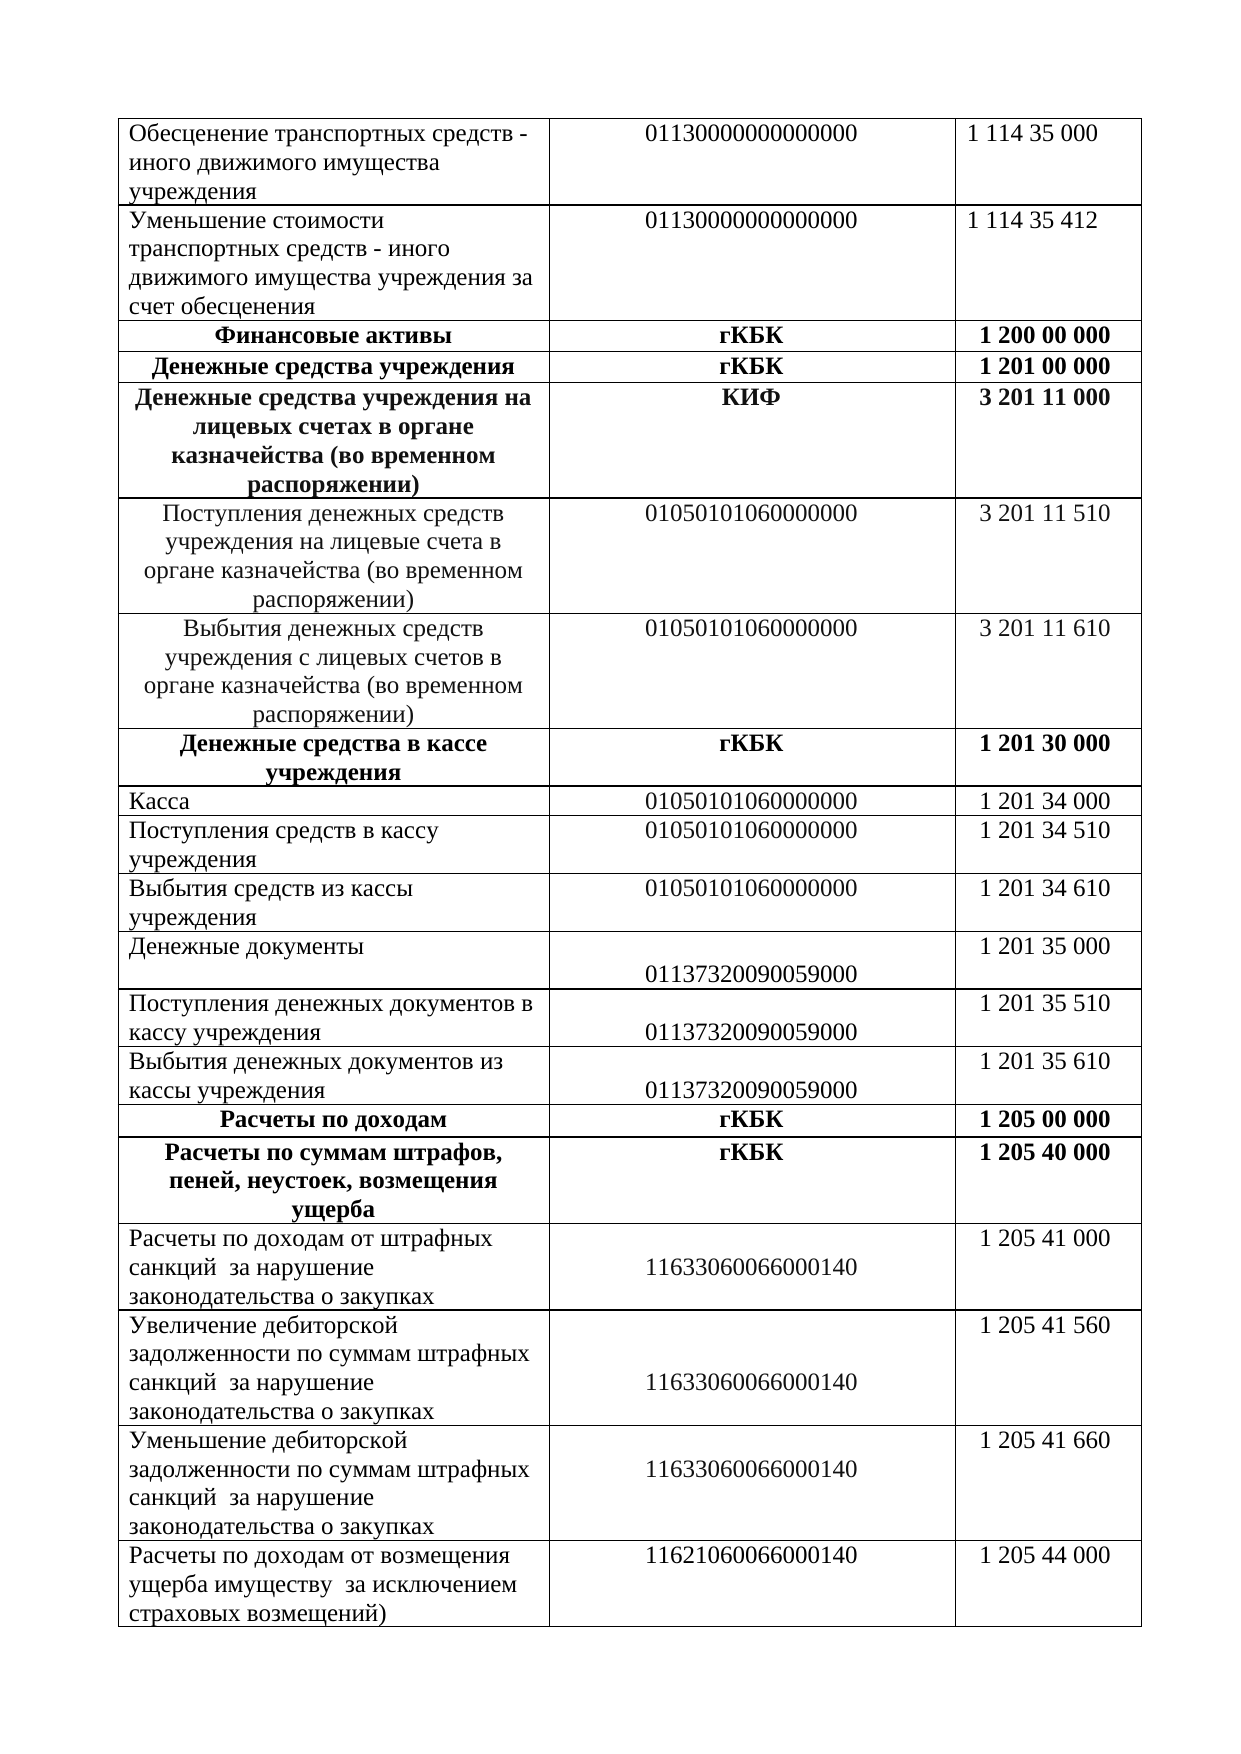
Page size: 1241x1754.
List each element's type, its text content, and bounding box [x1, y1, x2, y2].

table_cell Расчеты по доходам от штрафных санкций за нарушение законодательства о закупках [119, 1224, 549, 1309]
table_cell Денежные документы [119, 932, 549, 988]
table_cell 01130000000000000 [550, 206, 955, 320]
table_cell 1 201 35 000 [956, 932, 1141, 988]
table_cell Денежные средства в кассе учреждения [119, 729, 549, 785]
table_cell 1 201 34 510 [956, 816, 1141, 873]
table_cell Уменьшение стоимости транспортных средств - иного движимого имущества учреждения за счет обесценения [119, 206, 549, 320]
table_cell 1 201 35 510 [956, 990, 1141, 1046]
table_cell 01050101060000000 [550, 787, 955, 815]
table_cell 01137320090059000 [550, 932, 955, 988]
table_cell 1 201 00 000 [956, 352, 1141, 382]
table_cell 01050101060000000 [550, 816, 955, 873]
table_cell 1 205 41 560 [956, 1311, 1141, 1425]
table_cell Касса [119, 787, 549, 815]
table_cell 1 201 34 000 [956, 787, 1141, 815]
table_cell 1 200 00 000 [956, 321, 1141, 351]
table_cell гКБК [550, 1105, 955, 1136]
table_cell 1 205 00 000 [956, 1105, 1141, 1136]
table_cell 3 201 11 510 [956, 499, 1141, 613]
table_cell 01050101060000000 [550, 614, 955, 728]
table_cell 1 205 41 660 [956, 1426, 1141, 1540]
table_cell 01130000000000000 [550, 119, 955, 204]
table_cell 11633060066000140 [550, 1426, 955, 1540]
table_cell 11633060066000140 [550, 1311, 955, 1425]
table_cell 1 205 40 000 [956, 1138, 1141, 1223]
table_cell 11621060066000140 [550, 1541, 955, 1626]
table_cell 1 201 30 000 [956, 729, 1141, 785]
table_cell 3 201 11 610 [956, 614, 1141, 728]
table_cell 1 205 41 000 [956, 1224, 1141, 1309]
table_cell 1 114 35 412 [956, 206, 1141, 320]
table_cell 1 201 35 610 [956, 1047, 1141, 1104]
table_cell 1 201 34 610 [956, 874, 1141, 931]
table_cell Выбытия денежных средств учреждения с лицевых счетов в органе казначейства (во временном распоряжении) [119, 614, 549, 728]
table_cell гКБК [550, 729, 955, 785]
table_cell 11633060066000140 [550, 1224, 955, 1309]
table_cell 1 205 44 000 [956, 1541, 1141, 1626]
table_cell Расчеты по суммам штрафов, пеней, неустоек, возмещения ущерба [119, 1138, 549, 1223]
table_cell Поступления денежных документов в кассу учреждения [119, 990, 549, 1046]
table_cell Финансовые активы [119, 321, 549, 351]
table_cell Увеличение дебиторской задолженности по суммам штрафных санкций за нарушение законодательства о закупках [119, 1311, 549, 1425]
table_cell 1 114 35 000 [956, 119, 1141, 204]
table_cell Выбытия денежных документов из кассы учреждения [119, 1047, 549, 1104]
table_cell 01137320090059000 [550, 990, 955, 1046]
table_cell Уменьшение дебиторской задолженности по суммам штрафных санкций за нарушение законодательства о закупках [119, 1426, 549, 1540]
table_cell гКБК [550, 321, 955, 351]
table_cell 01050101060000000 [550, 499, 955, 613]
table_cell Расчеты по доходам от возмещения ущерба имуществу за исключением страховых возмещений) [119, 1541, 549, 1626]
table_cell 01050101060000000 [550, 874, 955, 931]
table_cell Денежные средства учреждения [119, 352, 549, 382]
table_cell гКБК [550, 1138, 955, 1223]
table_cell 3 201 11 000 [956, 383, 1141, 497]
table_cell КИФ [550, 383, 955, 497]
table_cell Выбытия средств из кассы учреждения [119, 874, 549, 931]
table_cell Денежные средства учреждения на лицевых счетах в органе казначейства (во временном распоряжении) [119, 383, 549, 497]
table_cell Расчеты по доходам [119, 1105, 549, 1136]
table_cell гКБК [550, 352, 955, 382]
table_cell 01137320090059000 [550, 1047, 955, 1104]
table_cell Обесценение транспортных средств - иного движимого имущества учреждения [119, 119, 549, 204]
table_cell Поступления денежных средств учреждения на лицевые счета в органе казначейства (во временном распоряжении) [119, 499, 549, 613]
table_cell Поступления средств в кассу учреждения [119, 816, 549, 873]
